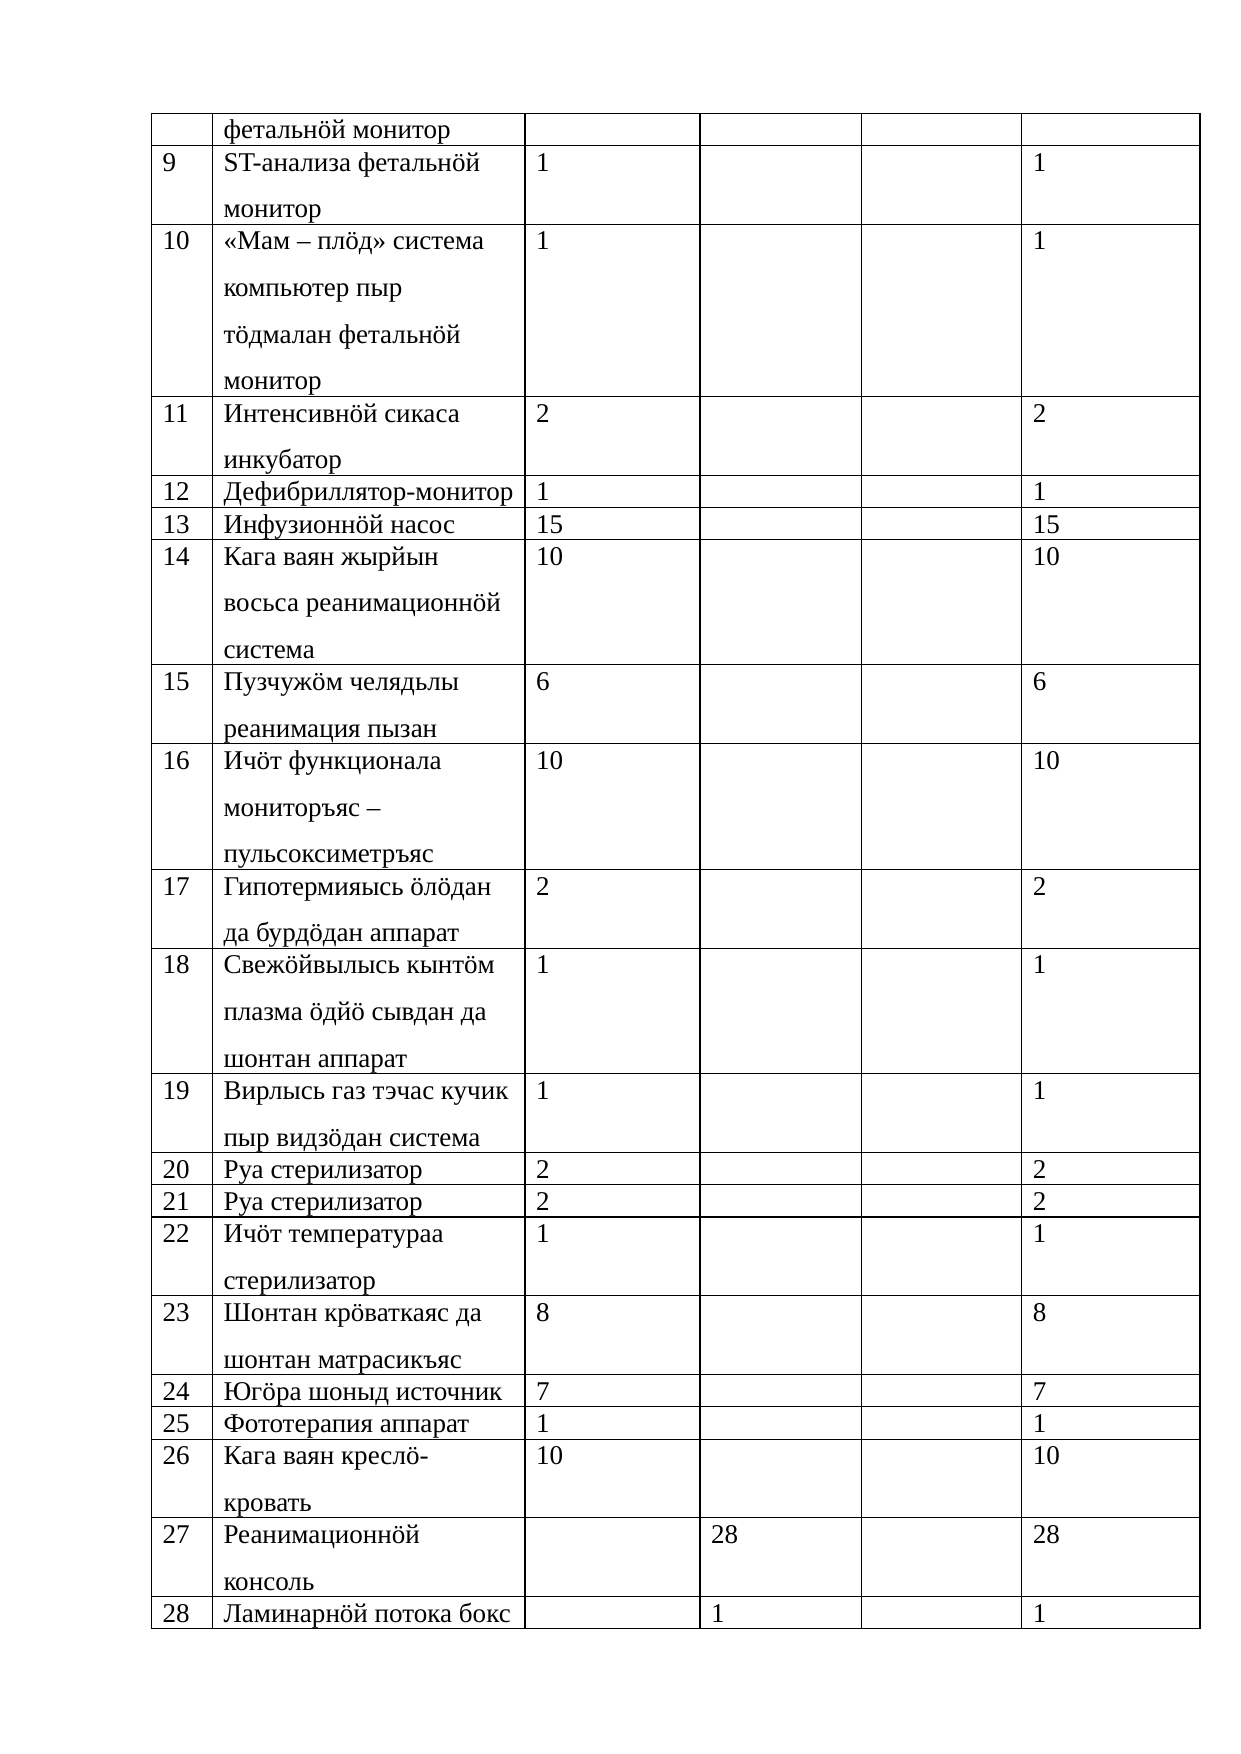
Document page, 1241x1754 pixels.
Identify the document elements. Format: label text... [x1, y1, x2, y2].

table_cell 1 [1022, 1218, 1199, 1295]
table_cell [1011, 1597, 1021, 1628]
table_cell [862, 665, 1021, 743]
table_cell 2 [1022, 1185, 1033, 1216]
table_cell [862, 1597, 872, 1628]
table_cell [850, 508, 861, 539]
table_cell Пузчужӧм челядьлы реанимация пызан [213, 665, 223, 743]
table_cell 8 [526, 1296, 699, 1374]
table_cell [862, 1375, 872, 1406]
table_cell 7 [526, 1375, 536, 1406]
table_cell 10 [526, 1440, 699, 1517]
table_cell 8 [1022, 1296, 1199, 1374]
table_cell 1 [1022, 1407, 1033, 1438]
table_cell 11 [152, 397, 212, 474]
table_cell 1 [1189, 1597, 1199, 1628]
table_cell 2 [689, 1153, 699, 1184]
table_cell [1011, 1185, 1021, 1216]
table_cell [689, 1597, 699, 1628]
table_cell Кага ваян креслӧ-кровать [514, 1440, 524, 1517]
table_cell 28 [152, 1597, 162, 1628]
table_cell [701, 508, 711, 539]
table_cell [850, 1153, 861, 1184]
table_cell 2 [526, 870, 699, 948]
table_cell Шонтан крӧваткаяс да шонтан матрасикъяс [213, 1296, 223, 1374]
table_cell [526, 1597, 536, 1628]
table_cell 6 [526, 665, 699, 743]
table_cell 7 [1189, 1375, 1199, 1406]
table_cell Ичӧт функционала мониторъяс – пульсоксиметръяс [514, 744, 524, 869]
table_cell 2 [689, 1185, 699, 1216]
table_cell 27 [152, 1518, 212, 1596]
table_cell [701, 744, 861, 869]
table_cell [862, 1407, 872, 1438]
table_cell 1 [526, 476, 536, 507]
table_cell [1011, 476, 1021, 507]
table_cell [701, 1074, 861, 1152]
table_cell 1 [1022, 225, 1199, 396]
table_cell 28 [1022, 1518, 1199, 1596]
table_cell 2 [1189, 1153, 1199, 1184]
table_cell [862, 744, 1021, 869]
table_cell 21 [201, 1185, 212, 1216]
table_cell 10 [152, 225, 212, 396]
table_cell [701, 476, 711, 507]
table_cell 1 [850, 1597, 861, 1628]
table_cell 18 [152, 949, 212, 1073]
table_cell 1 [689, 1407, 699, 1438]
table_cell [701, 1296, 861, 1374]
table_cell ST-анализа фетальнӧй монитор [213, 146, 223, 223]
table_cell 2 [1022, 397, 1199, 474]
table_cell [701, 1407, 711, 1438]
table_cell 23 [152, 1296, 212, 1374]
table_cell 24 [152, 1375, 162, 1406]
table_cell [862, 225, 1021, 396]
table_cell [862, 508, 872, 539]
table_cell 15 [689, 508, 699, 539]
table_cell [862, 1518, 1021, 1596]
table_cell [701, 1153, 711, 1184]
table_cell 19 [152, 1074, 212, 1152]
table_cell 1 [1022, 949, 1199, 1073]
table_cell [152, 114, 212, 144]
table_cell 2 [526, 1153, 536, 1184]
table_cell [526, 1518, 699, 1596]
table_cell 2 [1022, 1153, 1033, 1184]
table_cell 15 [152, 665, 212, 743]
table_cell 1 [1022, 1074, 1199, 1152]
table_cell 1 [526, 1074, 699, 1152]
table_cell [701, 1440, 861, 1517]
table_cell Пузчужӧм челядьлы реанимация пызан [514, 665, 524, 743]
table_cell [862, 949, 1021, 1073]
table_cell 6 [1022, 665, 1199, 743]
table_cell Шонтан крӧваткаяс да шонтан матрасикъяс [514, 1296, 524, 1374]
table_cell 1 [1022, 476, 1033, 507]
table_cell [701, 870, 861, 948]
table_cell 28 [201, 1597, 212, 1628]
table_cell [1011, 1407, 1021, 1438]
table_cell 20 [152, 1153, 162, 1184]
table_cell 17 [152, 870, 212, 948]
table_cell [526, 114, 699, 144]
table_cell 21 [152, 1185, 162, 1216]
table_cell [1022, 114, 1199, 144]
table_cell [701, 146, 861, 223]
table_cell 1 [1189, 1407, 1199, 1438]
table_cell [701, 1218, 861, 1295]
table_cell Ичӧт функционала мониторъяс – пульсоксиметръяс [213, 744, 223, 869]
table_cell 13 [152, 508, 162, 539]
table_cell 2 [1189, 1185, 1199, 1216]
table_cell 1 [526, 225, 699, 396]
table_cell [862, 1440, 1021, 1517]
table_cell Интенсивнӧй сикаса инкубатор [514, 397, 524, 474]
table_cell 15 [1189, 508, 1199, 539]
table_cell [862, 114, 1021, 144]
table_cell 9 [152, 146, 212, 223]
table_cell [862, 1074, 1021, 1152]
table_cell [701, 949, 861, 1073]
table_cell [850, 1375, 861, 1406]
table_cell [862, 870, 1021, 948]
table_cell 15 [1022, 508, 1033, 539]
table_cell «Мам – плӧд» система компьютер пыр тӧдмалан фетальнӧй монитор [213, 225, 223, 396]
table_cell ST-анализа фетальнӧй монитор [514, 146, 524, 223]
table_cell [701, 114, 861, 144]
table_cell 2 [1022, 870, 1199, 948]
table_cell [862, 146, 1021, 223]
table_cell 22 [152, 1218, 212, 1295]
table_cell 20 [201, 1153, 212, 1184]
table_cell 1 [1022, 146, 1199, 223]
table_cell 16 [152, 744, 212, 869]
table_cell [862, 1218, 1021, 1295]
table_cell [862, 476, 872, 507]
table_cell Реанимационнӧй консоль [213, 1518, 223, 1596]
table_cell 13 [201, 508, 212, 539]
table_cell Кага ваян жырйын восьса реанимационнӧй система [514, 540, 524, 664]
table_cell 26 [152, 1440, 212, 1517]
table_cell 15 [526, 508, 536, 539]
table_cell 1 [1189, 476, 1199, 507]
table_cell [862, 540, 1021, 664]
table_cell 10 [526, 744, 699, 869]
table_cell Кага ваян креслӧ-кровать [213, 1440, 223, 1517]
table_cell [850, 476, 861, 507]
table_cell [850, 1185, 861, 1216]
table_cell 28 [701, 1518, 861, 1596]
table_cell 1 [526, 146, 699, 223]
table_cell 10 [526, 540, 699, 664]
table_cell Интенсивнӧй сикаса инкубатор [213, 397, 223, 474]
table_cell [850, 1407, 861, 1438]
table_cell Реанимационнӧй консоль [514, 1518, 524, 1596]
table_cell 25 [201, 1407, 212, 1438]
table_cell Свежӧйвылысь кынтӧм плазма ӧдйӧ сывдан да шонтан аппарат [514, 949, 524, 1073]
table_cell 24 [201, 1375, 212, 1406]
table_cell [1011, 508, 1021, 539]
table_cell 12 [201, 476, 212, 507]
table_cell Ичӧт температураа стерилизатор [213, 1218, 223, 1295]
table_cell 2 [526, 397, 699, 474]
table_cell 12 [152, 476, 162, 507]
table_cell 1 [526, 949, 699, 1073]
table_cell 1 [701, 1597, 711, 1628]
table_cell 7 [689, 1375, 699, 1406]
table_cell Свежӧйвылысь кынтӧм плазма ӧдйӧ сывдан да шонтан аппарат [213, 949, 223, 1073]
table_cell 10 [1022, 744, 1199, 869]
table_cell [701, 225, 861, 396]
table_cell «Мам – плӧд» система компьютер пыр тӧдмалан фетальнӧй монитор [514, 225, 524, 396]
table_cell [1011, 1153, 1021, 1184]
table_cell [862, 1296, 1021, 1374]
table_cell 10 [1022, 540, 1199, 664]
table_cell 7 [1022, 1375, 1033, 1406]
table_cell 10 [1022, 1440, 1199, 1517]
table_cell [862, 1185, 872, 1216]
table_cell 1 [526, 1218, 699, 1295]
table_cell 1 [1022, 1597, 1033, 1628]
table_cell [701, 540, 861, 664]
table_cell 1 [526, 1407, 536, 1438]
table_cell [701, 1375, 711, 1406]
table_cell [701, 665, 861, 743]
table_cell Ичӧт температураа стерилизатор [514, 1218, 524, 1295]
table_cell Кага ваян жырйын восьса реанимационнӧй система [213, 540, 223, 664]
table_cell [862, 1153, 872, 1184]
table_cell [701, 397, 861, 474]
table_cell [701, 1185, 711, 1216]
table_cell [1011, 1375, 1021, 1406]
table_cell [862, 397, 1021, 474]
table_cell 2 [526, 1185, 536, 1216]
table_cell 25 [152, 1407, 162, 1438]
table_cell 14 [152, 540, 212, 664]
table_cell 1 [689, 476, 699, 507]
